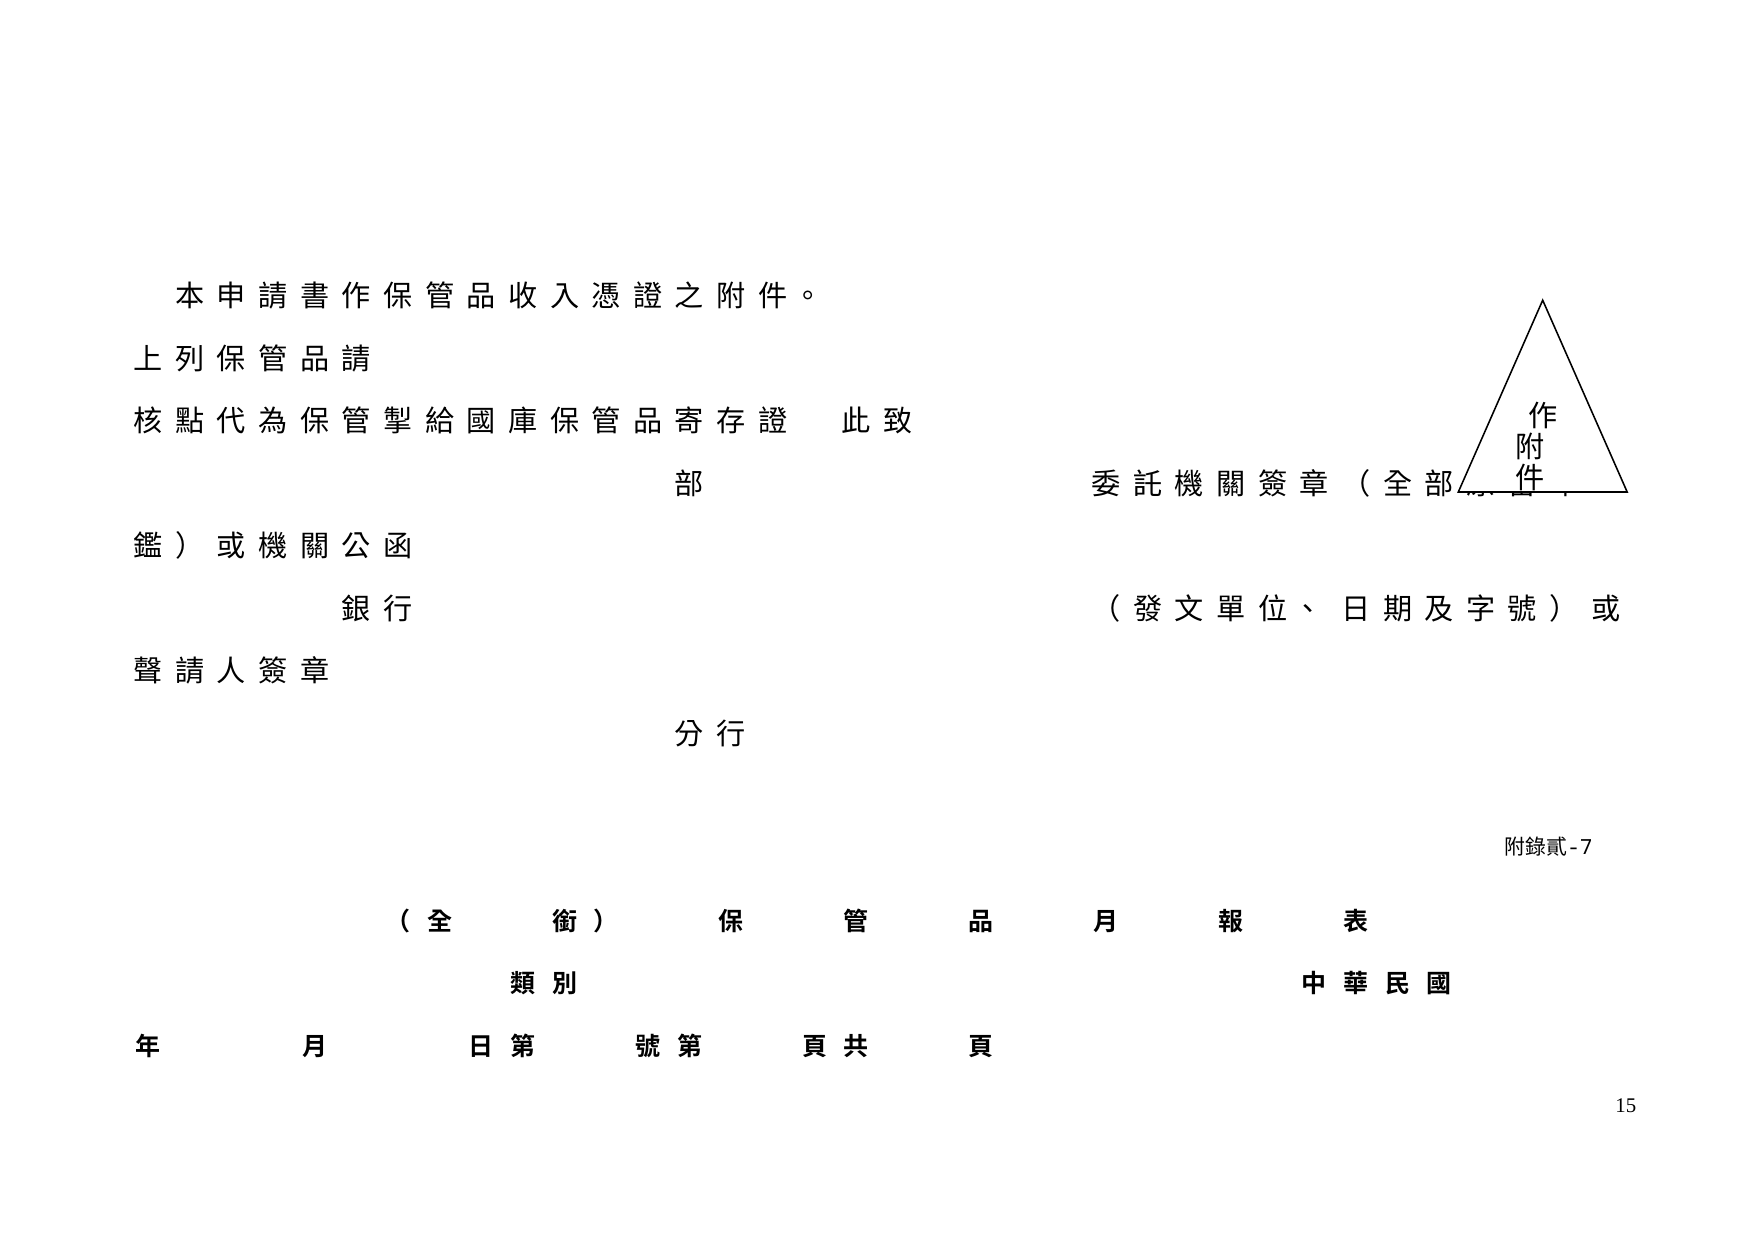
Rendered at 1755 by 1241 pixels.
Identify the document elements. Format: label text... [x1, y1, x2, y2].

text 類別 中華民國 年 月 日第 號第 頁共 頁 [127, 940, 1627, 1065]
text 分行 [127, 690, 1627, 752]
text 核點代為保管掣給國庫保管品寄存證 此致 [127, 377, 1507, 440]
text （全 銜） 保 管 品 月 報 表 [127, 822, 1627, 940]
text 銀行 （發文單位、日期及字號）或聲請人簽章 [127, 565, 1627, 690]
text 部 委託機關簽章（全部原留印鑑）或機關公函 [127, 440, 1627, 565]
text [1551, 315, 1627, 377]
text 附錄貳-7 [1504, 830, 1612, 860]
text [1578, 377, 1627, 440]
text 本申請書作保管品收入憑證之附件。 [127, 252, 1627, 315]
text 上列保管品請 [127, 315, 1534, 377]
